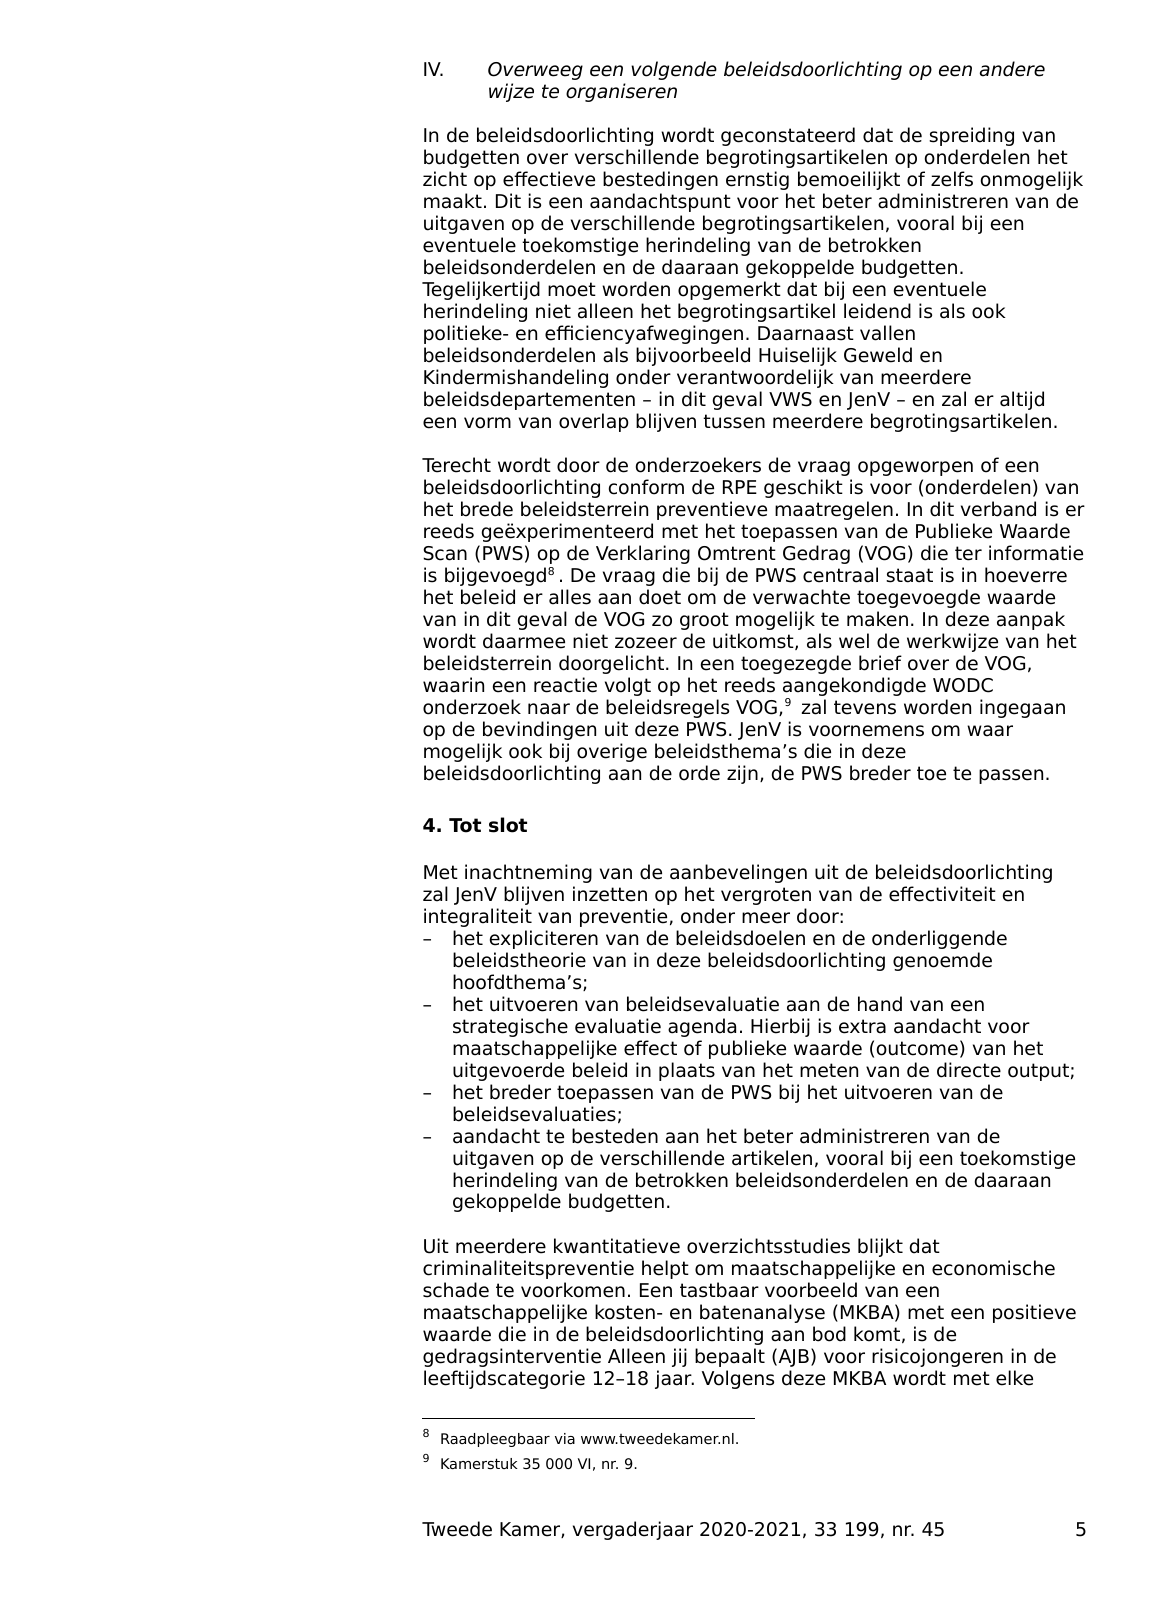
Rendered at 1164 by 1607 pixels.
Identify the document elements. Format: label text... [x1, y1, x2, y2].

text IV. Overweeg een volgende beleidsdoorlichting op een andere wijze te organiseren [422, 59, 1087, 103]
text – het expliciteren van de beleidsdoelen en de onderliggende beleidstheorie van in deze beleidsdoorlichting genoemde hoofdthema’s; [422, 928, 1087, 994]
text Uit meerdere kwantitatieve overzichtsstudies blijkt dat criminaliteitspreventie helpt om maatschappelijke en economische schade te voorkomen. Een tastbaar voorbeeld van een maatschappelijke kosten- en batenanalyse (MKBA) met een positieve waarde die in de beleidsdoorlichting aan bod komt, is de gedragsinterventie Alleen jij bepaalt (AJB) voor risicojongeren in de leeftijdscategorie 12–18 jaar. Volgens deze MKBA wordt met elke [422, 1236, 1087, 1389]
subtitle 4. Tot slot [422, 815, 1087, 837]
text Kamerstuk 35 000 VI, nr. 9. [422, 1452, 1087, 1474]
text – het breder toepassen van de PWS bij het uitvoeren van de beleidsevaluaties; [422, 1082, 1087, 1126]
text Terecht wordt door de onderzoekers de vraag opgeworpen of een beleidsdoorlichting conform de RPE geschikt is voor (onderdelen) van het brede beleidsterrein preventieve maatregelen. In dit verband is er reeds geëxperimenteerd met het toepassen van de Publieke Waarde Scan (PWS) op de Verklaring Omtrent Gedrag (VOG) die ter informatie is bijgevoegd. De vraag die bij de PWS centraal staat is in hoeverre het beleid er alles aan doet om de verwachte toegevoegde waarde van in dit geval de VOG zo groot mogelijk te maken. In deze aanpak wordt daarmee niet zozeer de uitkomst, als wel de werkwijze van het beleidsterrein doorgelicht. In een toegezegde brief over de VOG, waarin een reactie volgt op het reeds aangekondigde WODC onderzoek naar de beleidsregels VOG, zal tevens worden ingegaan op de bevindingen uit deze PWS. JenV is voornemens om waar mogelijk ook bij overige beleidsthema’s die in deze beleidsdoorlichting aan de orde zijn, de PWS breder toe te passen. [422, 455, 1087, 785]
text Raadpleegbaar via www.tweedekamer.nl. [422, 1427, 1087, 1449]
text In de beleidsdoorlichting wordt geconstateerd dat de spreiding van budgetten over verschillende begrotingsartikelen op onderdelen het zicht op effectieve bestedingen ernstig bemoeilijkt of zelfs onmogelijk maakt. Dit is een aandachtspunt voor het beter administreren van de uitgaven op de verschillende begrotingsartikelen, vooral bij een eventuele toekomstige herindeling van de betrokken beleidsonderdelen en de daaraan gekoppelde budgetten. Tegelijkertijd moet worden opgemerkt dat bij een eventuele herindeling niet alleen het begrotingsartikel leidend is als ook politieke- en efficiencyafwegingen. Daarnaast vallen beleidsonderdelen als bijvoorbeeld Huiselijk Geweld en Kindermishandeling onder verantwoordelijk van meerdere beleidsdepartementen – in dit geval VWS en JenV – en zal er altijd een vorm van overlap blijven tussen meerdere begrotingsartikelen. [422, 125, 1087, 433]
text Met inachtneming van de aanbevelingen uit de beleidsdoorlichting zal JenV blijven inzetten op het vergroten van de effectiviteit en integraliteit van preventie, onder meer door: [422, 862, 1087, 928]
text – het uitvoeren van beleidsevaluatie aan de hand van een strategische evaluatie agenda. Hierbij is extra aandacht voor maatschappelijke effect of publieke waarde (outcome) van het uitgevoerde beleid in plaats van het meten van de directe output; [422, 994, 1087, 1082]
text – aandacht te besteden aan het beter administreren van de uitgaven op de verschillende artikelen, vooral bij een toekomstige herindeling van de betrokken beleidsonderdelen en de daaraan gekoppelde budgetten. [422, 1126, 1087, 1213]
